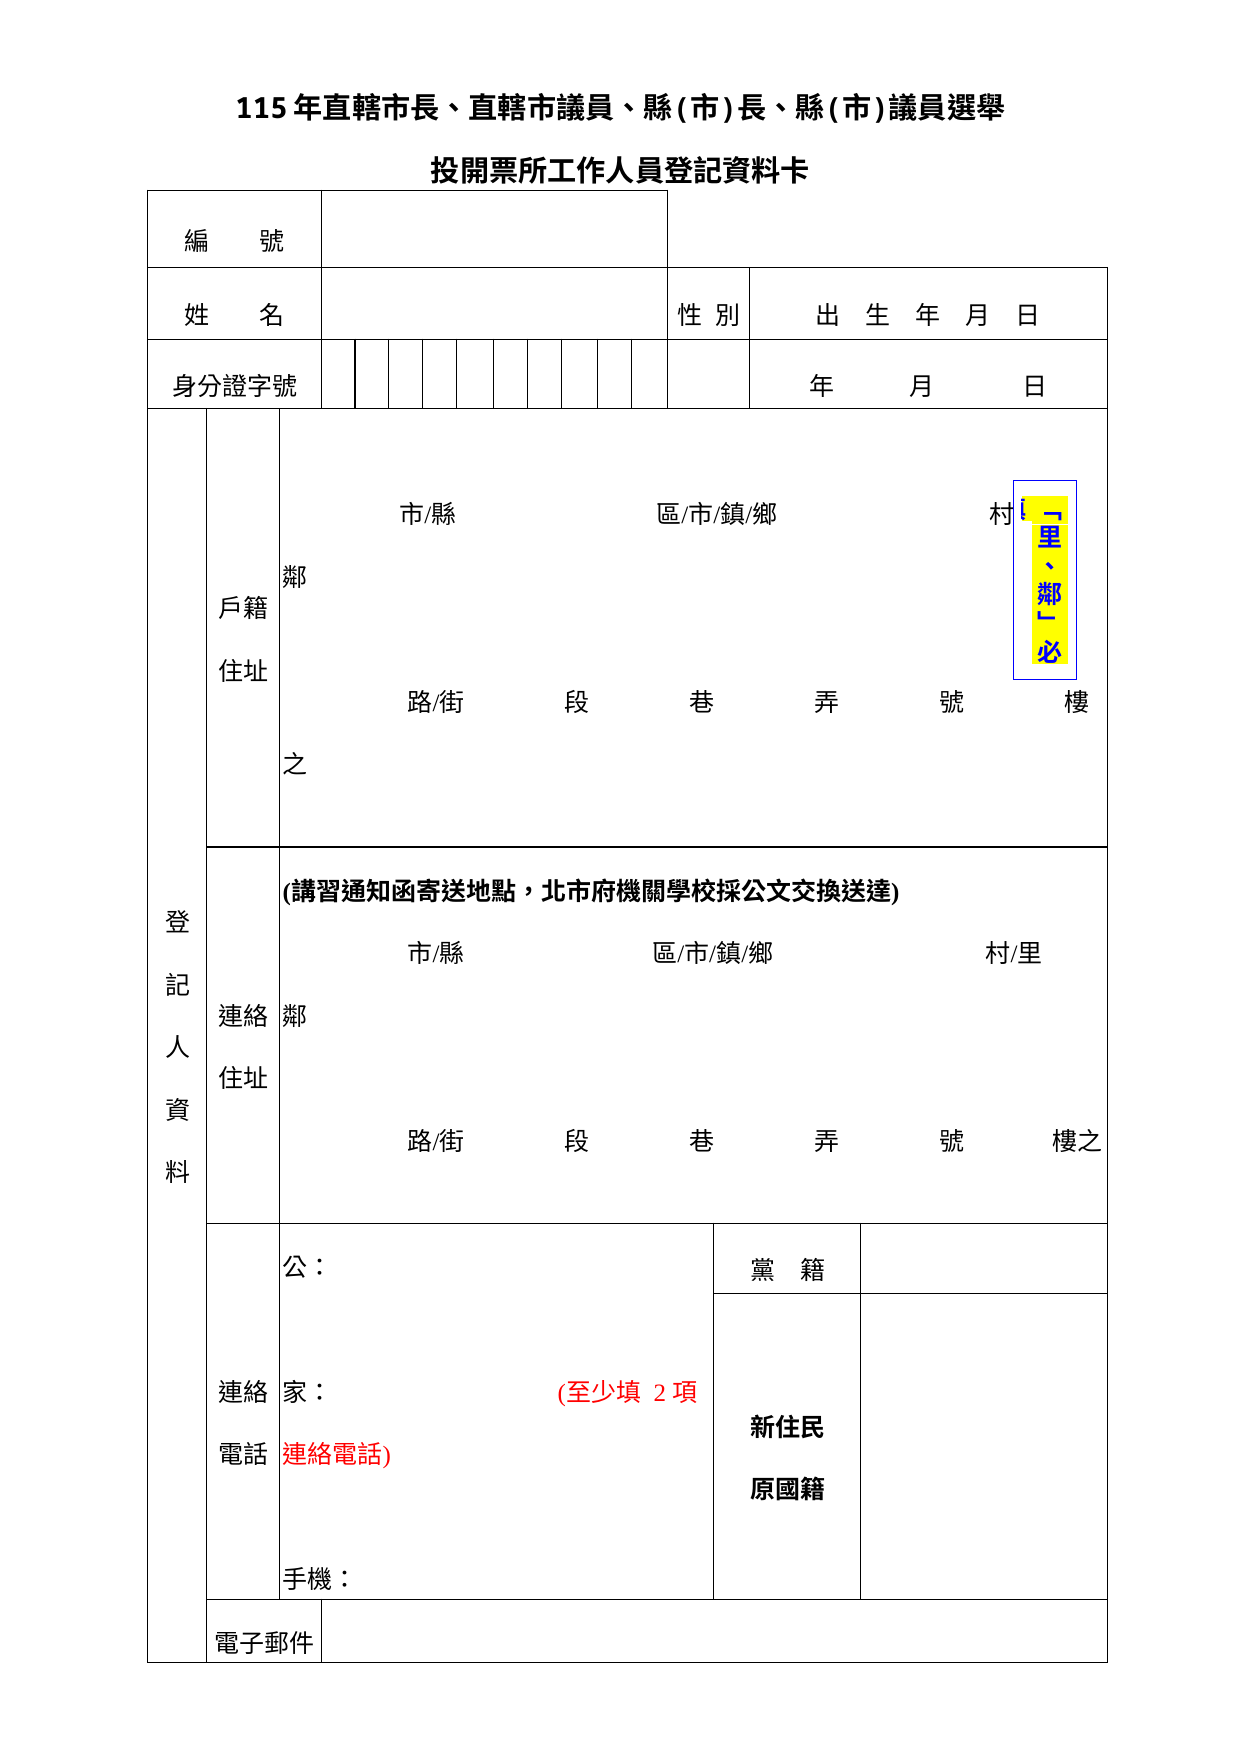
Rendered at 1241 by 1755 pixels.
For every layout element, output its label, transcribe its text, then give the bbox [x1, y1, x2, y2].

table_cell 戶籍 住址 [207, 409, 279, 846]
table_cell 姓 名 [148, 268, 321, 338]
table_cell (講習通知函寄送地點，北市府機關學校採公文交換送達) 市/縣 區/市/鎮/鄉 村/里 鄰 路/街 段 巷 弄 號 樓之 [280, 848, 1107, 1222]
table_cell [861, 1224, 1107, 1293]
table_cell [423, 340, 456, 408]
table_cell [494, 340, 527, 408]
table_cell 年 月 日 [750, 340, 1107, 408]
table_cell 電子郵件 [207, 1600, 321, 1662]
table_header [964, 190, 1107, 267]
table_cell 出 生 年 月 日 [750, 268, 1107, 338]
table_header [322, 191, 667, 267]
table_cell [668, 340, 749, 408]
table_header [668, 190, 963, 267]
text 115年直轄市長、直轄市議員、縣(市)長、縣(市)議員選舉 [148, 64, 1093, 127]
table_header 編 號 [148, 191, 321, 267]
table_cell 身分證字號 [148, 340, 321, 408]
table_cell 公： 家： (至少填 2 項連絡電話) 手機： [280, 1224, 713, 1598]
table_cell 連絡 住址 [207, 848, 279, 1222]
table_cell [598, 340, 631, 408]
table_cell 登 記 人 資 料 [148, 409, 206, 1662]
table_cell [632, 340, 667, 408]
table_cell [528, 340, 561, 408]
table_cell [457, 340, 493, 408]
text 投開票所工作人員登記資料卡 [148, 127, 1093, 189]
table_cell 黨 籍 [714, 1224, 860, 1293]
table_cell [356, 340, 388, 408]
table_cell 連絡 電話 [207, 1224, 279, 1598]
table_cell [861, 1294, 1107, 1598]
table_cell [389, 340, 422, 408]
table_cell [322, 1600, 1107, 1662]
table_cell [322, 268, 667, 338]
table_cell 市/縣 區/市/鎮/鄉 村/里 鄰 路/街 段 巷 弄 號 樓之 [280, 409, 1107, 846]
table_cell [562, 340, 597, 408]
table_cell [322, 340, 354, 408]
table_cell 性 別 [668, 268, 749, 338]
table_cell 新住民 原國籍 [714, 1294, 860, 1598]
